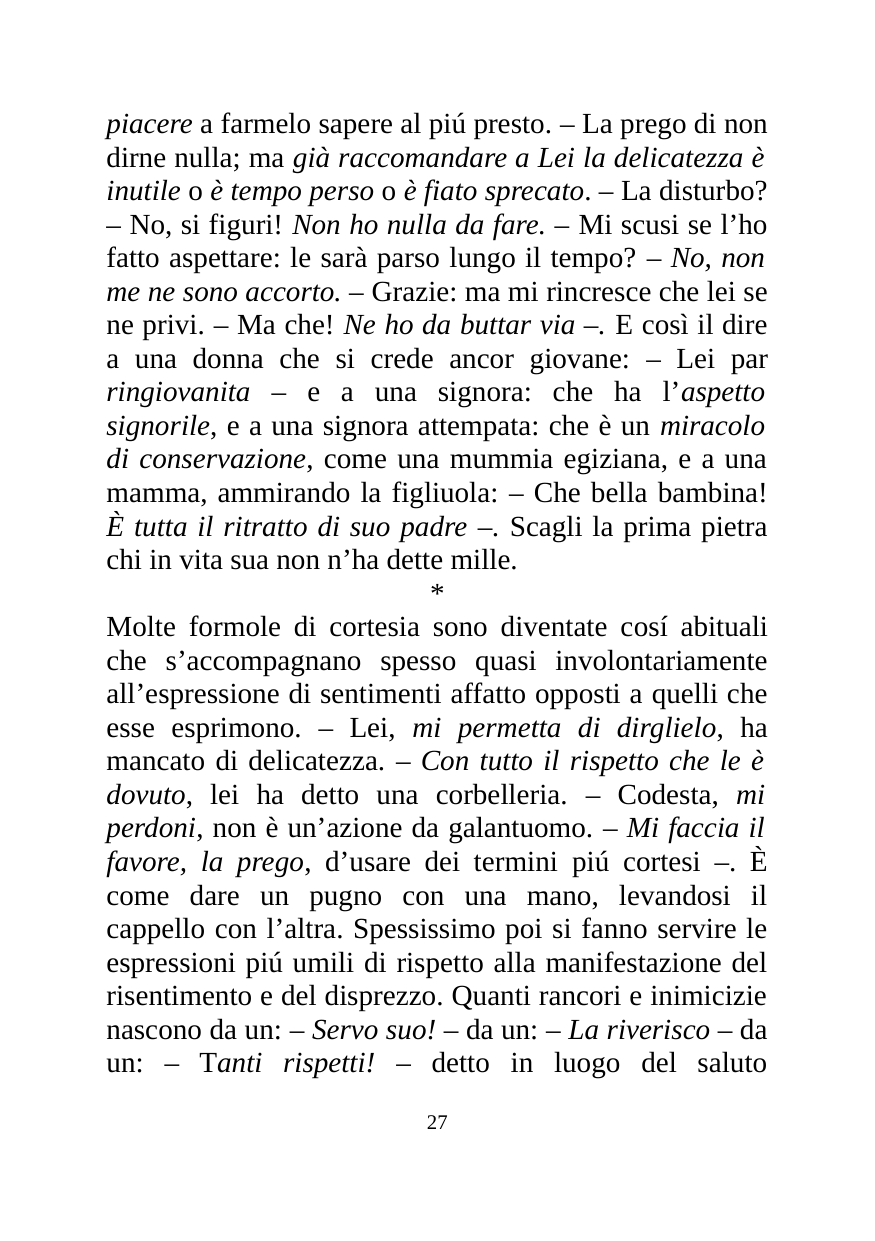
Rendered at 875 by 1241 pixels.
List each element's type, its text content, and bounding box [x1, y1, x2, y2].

text * [106, 576, 768, 609]
text piacere a farmelo sapere al piú presto. – La prego di non dirne nulla; ma già raccomandare a Lei la delicatezza è inutile o è tempo perso o è fiato sprecato. – La disturbo? – No, si figuri! Non ho nulla da fare. – Mi scusi se l’ho fatto aspettare: le sarà parso lungo il tempo? – No, non me ne sono accorto. – Grazie: ma mi rincresce che lei se ne privi. – Ma che! Ne ho da buttar via –. E così il dire a una donna che si crede ancor giovane: – Lei par ringiovanita – e a una signora: che ha l’aspetto signorile, e a una signora attempata: che è un miracolo di conservazione, come una mummia egiziana, e a una mamma, ammirando la figliuola: – Che bella bambina! È tutta il ritratto di suo padre –. Scagli la prima pietra chi in vita sua non n’ha dette mille. [106, 106, 768, 576]
text Molte formole di cortesia sono diventate cosí abituali che s’accompagnano spesso quasi involontariamente all’espressione di sentimenti affatto opposti a quelli che esse esprimono. – Lei, mi permetta di dirglielo, ha mancato di delicatezza. – Con tutto il rispetto che le è dovuto, lei ha detto una corbelleria. – Codesta, mi perdoni, non è un’azione da galantuomo. – Mi faccia il favore, la prego, d’usare dei termini piú cortesi –. È come dare un pugno con una mano, levandosi il cappello con l’altra. Spessissimo poi si fanno servire le espressioni piú umili di rispetto alla manifestazione del risentimento e del disprezzo. Quanti rancori e inimicizie nascono da un: – Servo suo! – da un: – La riverisco – da un: – Tanti rispetti! – detto in luogo del saluto [106, 609, 768, 1079]
